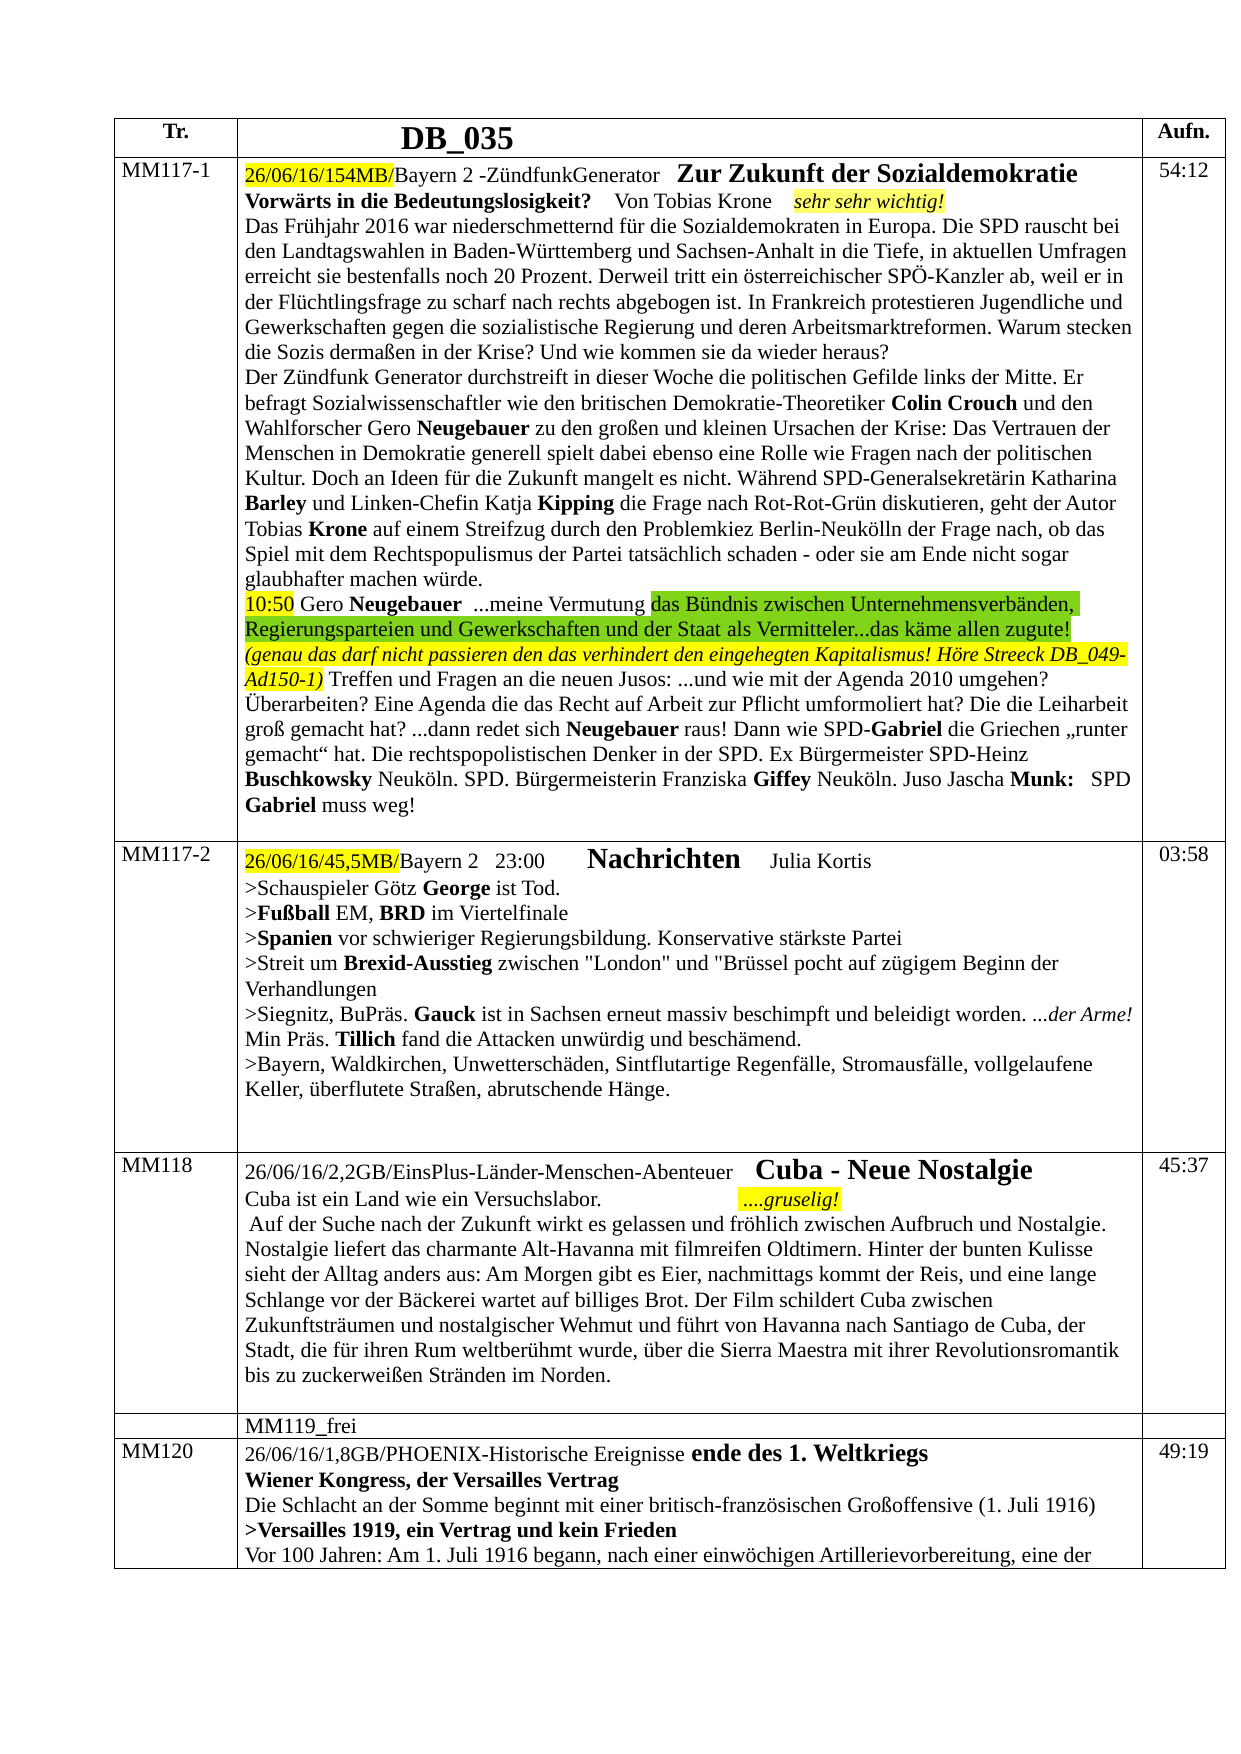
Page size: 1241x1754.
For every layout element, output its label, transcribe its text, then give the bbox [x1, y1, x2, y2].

table_cell MM117-1 [115, 158, 237, 841]
table_header Tr. [115, 119, 237, 157]
table_cell 26/06/16/2,2GB/EinsPlus-Länder-Menschen-Abenteuer Cuba - Neue Nostalgie Cuba ist ein Land wie ein Versuchslabor. ....gruselig! Auf der Suche nach der Zukunft wirkt es gelassen und fröhlich zwischen Aufbruch und Nostalgie. Nostalgie liefert das charmante Alt-Havanna mit filmreifen Oldtimern. Hinter der bunten Kulisse sieht der Alltag anders aus: Am Morgen gibt es Eier, nachmittags kommt der Reis, und eine lange Schlange vor der Bäckerei wartet auf billiges Brot. Der Film schildert Cuba zwischen Zukunftsträumen und nostalgischer Wehmut und führt von Havanna nach Santiago de Cuba, der Stadt, die für ihren Rum weltberühmt wurde, über die Sierra Maestra mit ihrer Revolutionsromantik bis zu zuckerweißen Stränden im Norden. [238, 1153, 1142, 1413]
table_header Aufn. [1143, 119, 1225, 157]
table_cell 26/06/16/1,8GB/PHOENIX-Historische Ereignisse ende des 1. Weltkriegs Wiener Kongress, der Versailles Vertrag Die Schlacht an der Somme beginnt mit einer britisch-französischen Großoffensive (1. Juli 1916) >Versailles 1919, ein Vertrag und kein Frieden Vor 100 Jahren: Am 1. Juli 1916 begann, nach einer einwöchigen Artillerievorbereitung, eine der [238, 1439, 1142, 1568]
table_cell 54:12 [1143, 158, 1225, 841]
table_cell 45:37 [1143, 1153, 1225, 1413]
table_cell 03:58 [1143, 842, 1225, 1152]
table_cell 49:19 [1143, 1439, 1225, 1568]
table_cell MM120 [115, 1439, 237, 1568]
table_cell MM119_frei [238, 1414, 1142, 1438]
table_cell MM118 [115, 1153, 237, 1413]
table_cell 26/06/16/154MB/Bayern 2 -ZündfunkGenerator Zur Zukunft der Sozialdemokratie Vorwärts in die Bedeutungslosigkeit? Von Tobias Krone sehr sehr wichtig! Das Frühjahr 2016 war niederschmetternd für die Sozialdemokraten in Europa. Die SPD rauscht bei den Landtagswahlen in Baden-Württemberg und Sachsen-Anhalt in die Tiefe, in aktuellen Umfragen erreicht sie bestenfalls noch 20 Prozent. Derweil tritt ein österreichischer SPÖ-Kanzler ab, weil er in der Flüchtlingsfrage zu scharf nach rechts abgebogen ist. In Frankreich protestieren Jugendliche und Gewerkschaften gegen die sozialistische Regierung und deren Arbeitsmarktreformen. Warum stecken die Sozis dermaßen in der Krise? Und wie kommen sie da wieder heraus? Der Zündfunk Generator durchstreift in dieser Woche die politischen Gefilde links der Mitte. Er befragt Sozialwissenschaftler wie den britischen Demokratie-Theoretiker Colin Crouch und den Wahlforscher Gero Neugebauer zu den großen und kleinen Ursachen der Krise: Das Vertrauen der Menschen in Demokratie generell spielt dabei ebenso eine Rolle wie Fragen nach der politischen Kultur. Doch an Ideen für die Zukunft mangelt es nicht. Während SPD-Generalsekretärin Katharina Barley und Linken-Chefin Katja Kipping die Frage nach Rot-Rot-Grün diskutieren, geht der Autor Tobias Krone auf einem Streifzug durch den Problemkiez Berlin-Neukölln der Frage nach, ob das Spiel mit dem Rechtspopulismus der Partei tatsächlich schaden - oder sie am Ende nicht sogar glaubhafter machen würde. 10:50 Gero Neugebauer ...meine Vermutung das Bündnis zwischen Unternehmensverbänden, Regierungsparteien und Gewerkschaften und der Staat als Vermitteler...das käme allen zugute! (genau das darf nicht passieren den das verhindert den eingehegten Kapitalismus! Höre Streeck DB_049-Ad150-1) Treffen und Fragen an die neuen Jusos: ...und wie mit der Agenda 2010 umgehen? Überarbeiten? Eine Agenda die das Recht auf Arbeit zur Pflicht umformoliert hat? Die die Leiharbeit groß gemacht hat? ...dann redet sich Neugebauer raus! Dann wie SPD-Gabriel die Griechen „runter gemacht“ hat. Die rechtspopolistischen Denker in der SPD. Ex Bürgermeister SPD-Heinz Buschkowsky Neuköln. SPD. Bürgermeisterin Franziska Giffey Neuköln. Juso Jascha Munk: SPD Gabriel muss weg! [238, 158, 1142, 841]
table_cell 26/06/16/45,5MB/Bayern 2 23:00 Nachrichten Julia Kortis >Schauspieler Götz George ist Tod. >Fußball EM, BRD im Viertelfinale >Spanien vor schwieriger Regierungsbildung. Konservative stärkste Partei >Streit um Brexid-Ausstieg zwischen "London" und "Brüssel pocht auf zügigem Beginn der Verhandlungen >Siegnitz, BuPräs. Gauck ist in Sachsen erneut massiv beschimpft und beleidigt worden. ...der Arme!Min Präs. Tillich fand die Attacken unwürdig und beschämend. >Bayern, Waldkirchen, Unwetterschäden, Sintflutartige Regenfälle, Stromausfälle, vollgelaufene Keller, überflutete Straßen, abrutschende Hänge. [238, 842, 1142, 1152]
table_header DB_035 [238, 119, 1142, 157]
table_cell MM117-2 [115, 842, 237, 1152]
table_cell [115, 1414, 237, 1438]
table_cell [1143, 1414, 1225, 1438]
